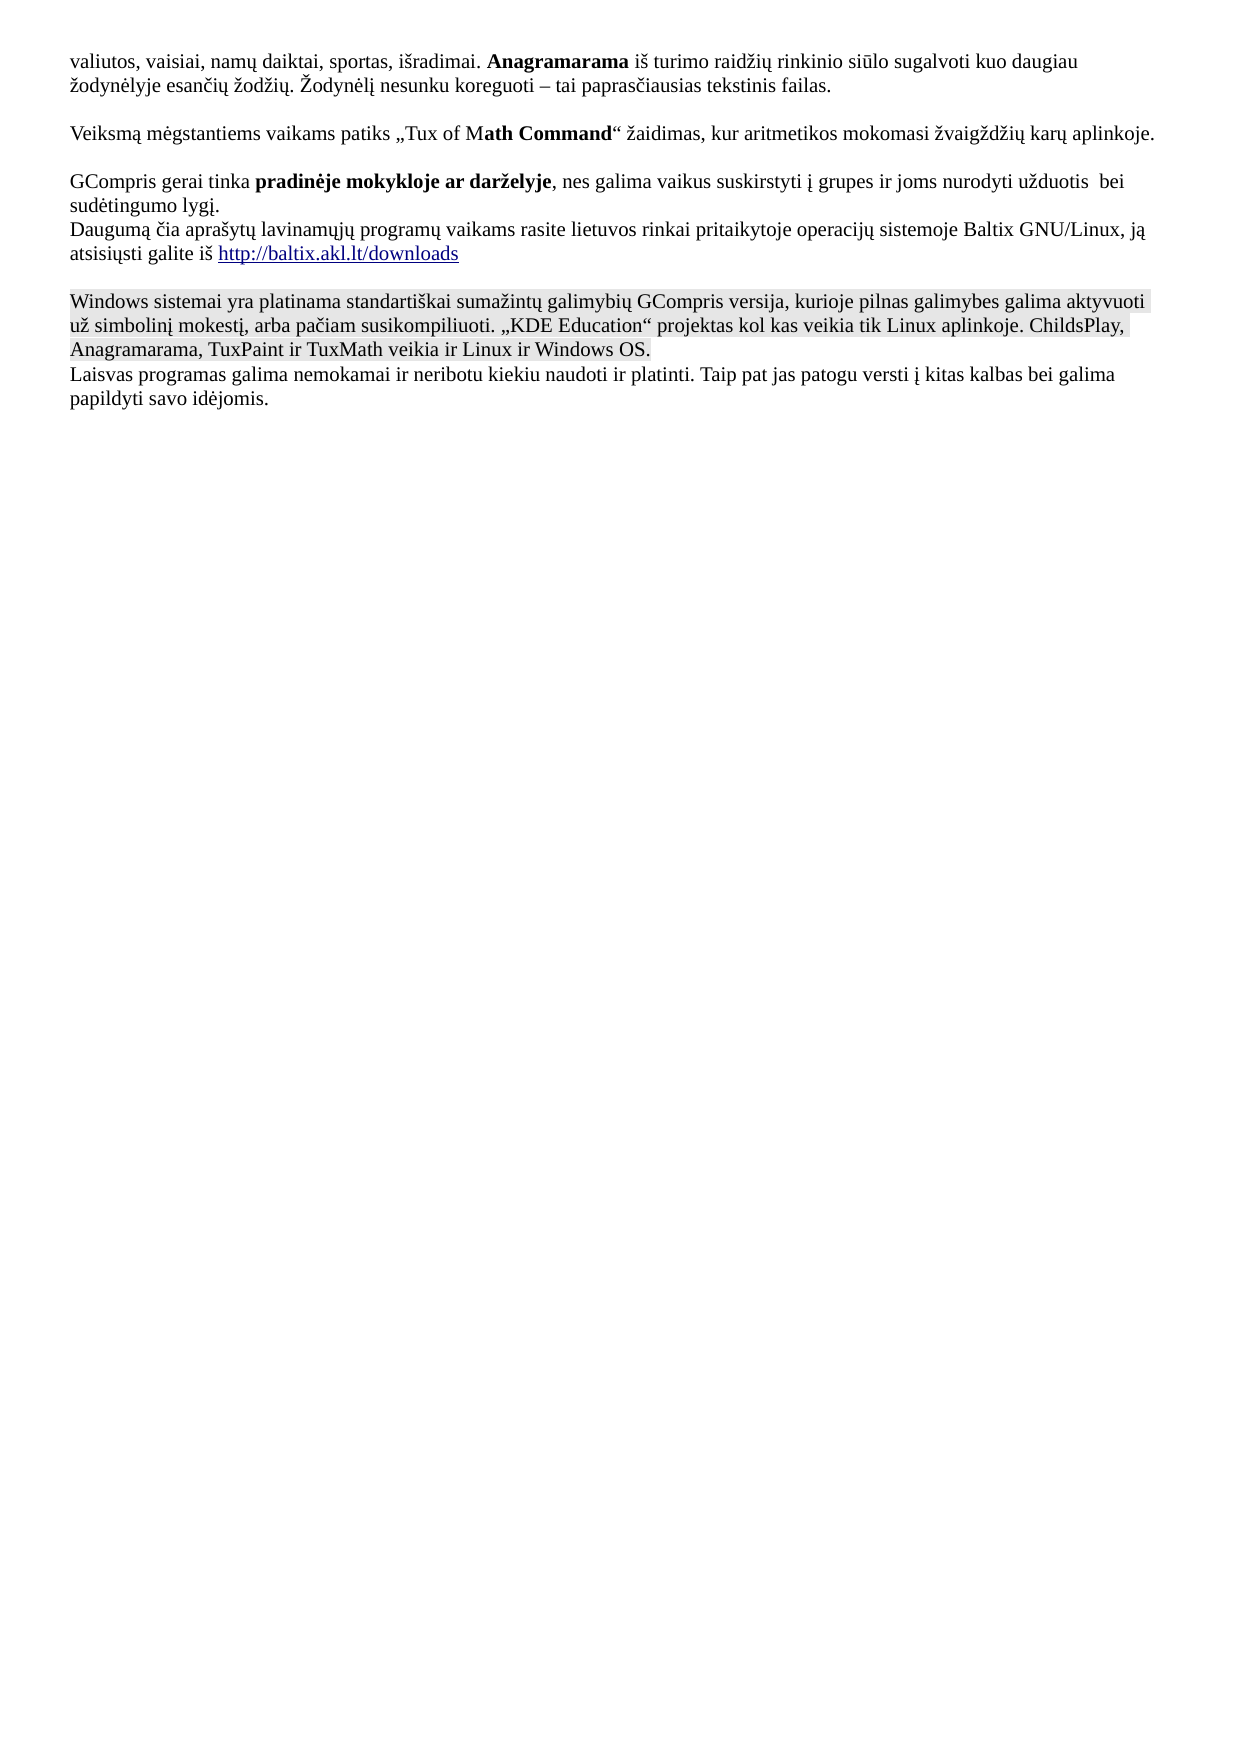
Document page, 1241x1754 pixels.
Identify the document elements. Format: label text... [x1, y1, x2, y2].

text Laisvas programas galima nemokamai ir neribotu kiekiu naudoti ir platinti. Taip pat jas patogu versti į kitas kalbas bei galima papildyti savo idėjomis. [69, 361, 1156, 409]
text Daugumą čia aprašytų lavinamųjų programų vaikams rasite lietuvos rinkai pritaikytoje operacijų sistemoje Baltix GNU/Linux, ją atsisiųsti galite iš http://baltix.akl.lt/downloads [69, 217, 1156, 265]
text Windows sistemai yra platinama standartiškai sumažintų galimybių GCompris versija, kurioje pilnas galimybes galima aktyvuoti už simbolinį mokestį, arba pačiam susikompiliuoti. „KDE Education“ projektas kol kas veikia tik Linux aplinkoje. ChildsPlay, Anagramarama, TuxPaint ir TuxMath veikia ir Linux ir Windows OS. [69, 289, 1156, 361]
text Veiksmą mėgstantiems vaikams patiks „Tux of Math Command“ žaidimas, kur aritmetikos mokomasi žvaigždžių karų aplinkoje. [69, 121, 1156, 145]
text valiutos, vaisiai, namų daiktai, sportas, išradimai. Anagramarama iš turimo raidžių rinkinio siūlo sugalvoti kuo daugiau žodynėlyje esančių žodžių. Žodynėlį nesunku koreguoti – tai paprasčiausias tekstinis failas. [69, 49, 1156, 97]
text GCompris gerai tinka pradinėje mokykloje ar darželyje, nes galima vaikus suskirstyti į grupes ir joms nurodyti užduotis bei sudėtingumo lygį. [69, 169, 1156, 217]
